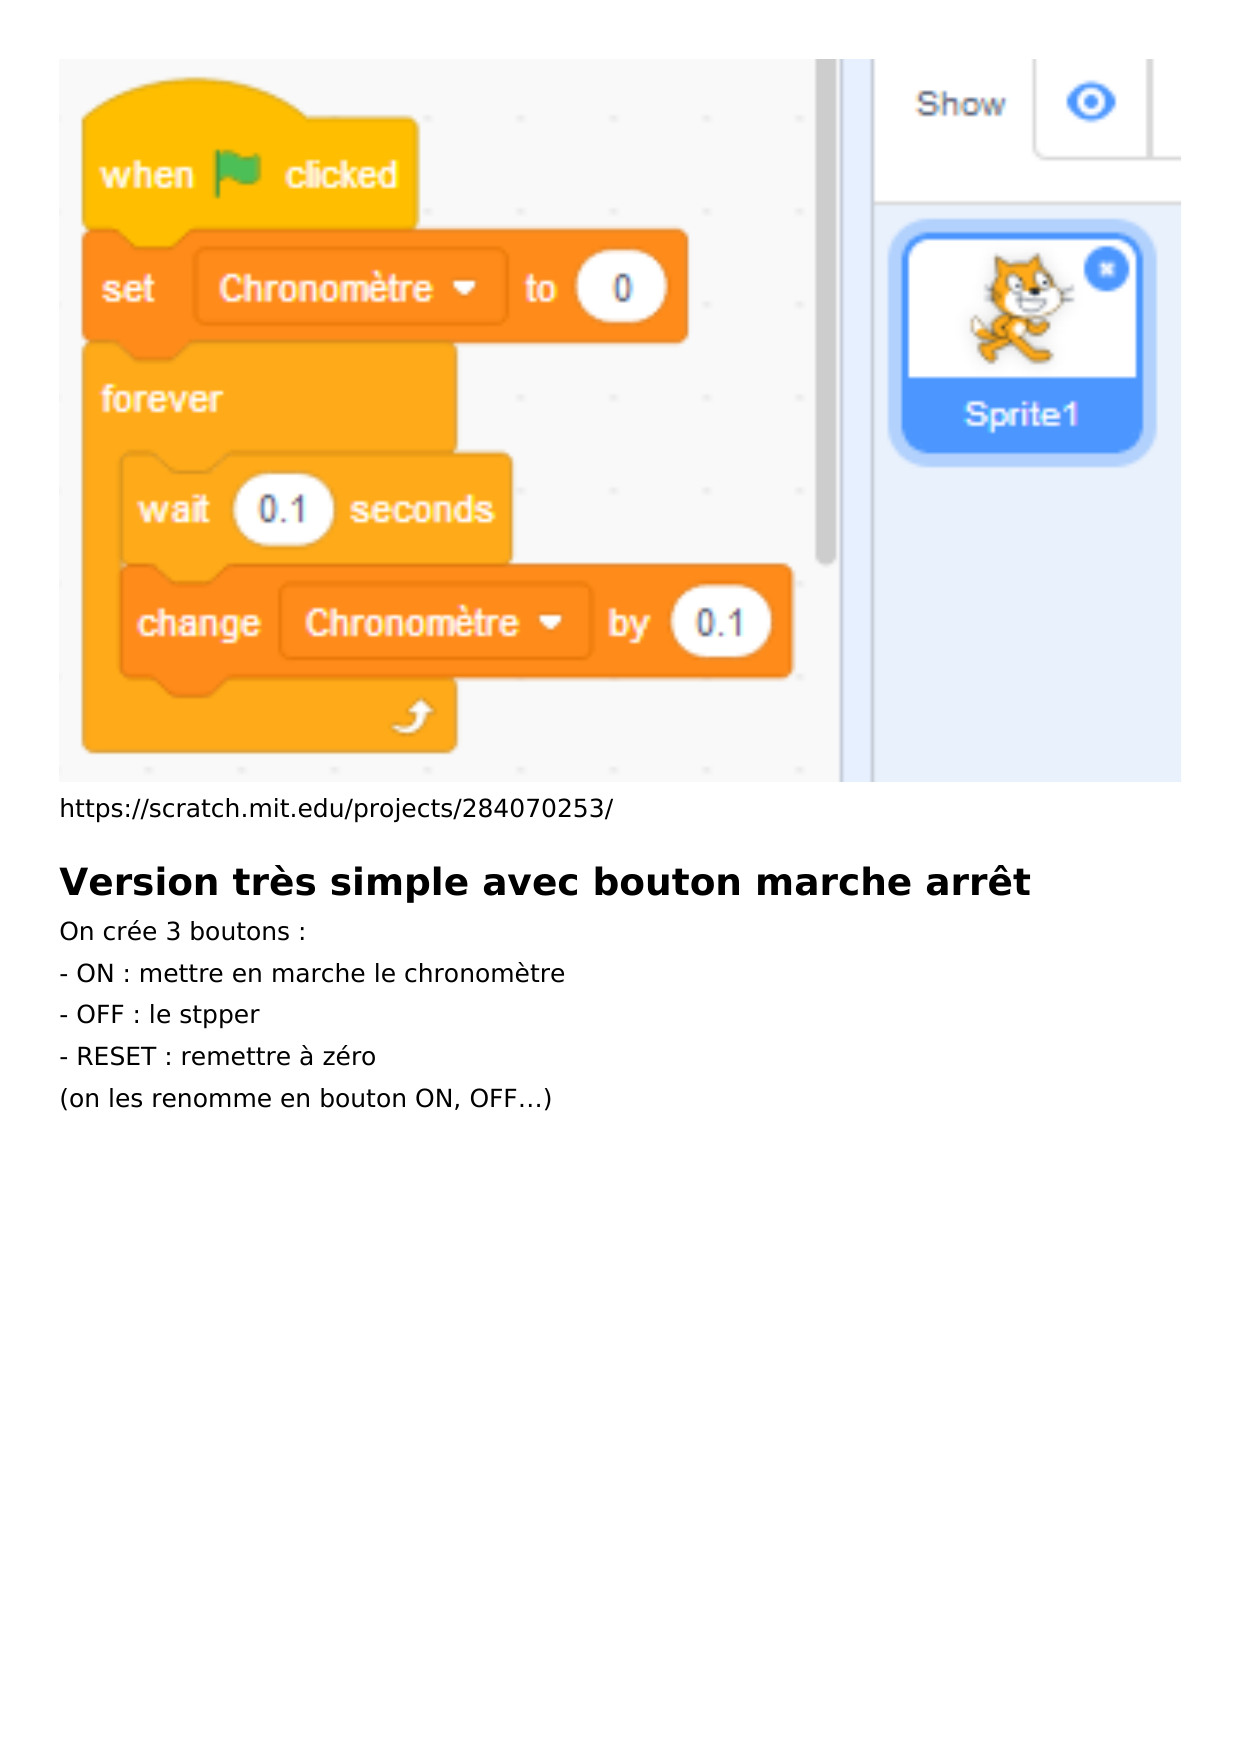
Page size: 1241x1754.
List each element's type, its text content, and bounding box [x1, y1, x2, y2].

text - RESET : remettre à zéro [59, 1042, 1181, 1071]
text - ON : mettre en marche le chronomètre [59, 959, 1181, 988]
text On crée 3 boutons : [59, 917, 1181, 946]
subtitle Version très simple avec bouton marche arrêt [59, 861, 1181, 905]
text https://scratch.mit.edu/projects/284070253/ [59, 794, 1181, 823]
text (on les renomme en bouton ON, OFF…) [59, 1084, 1181, 1113]
text - OFF : le stpper [59, 1001, 1181, 1030]
picture [59, 59, 1182, 782]
